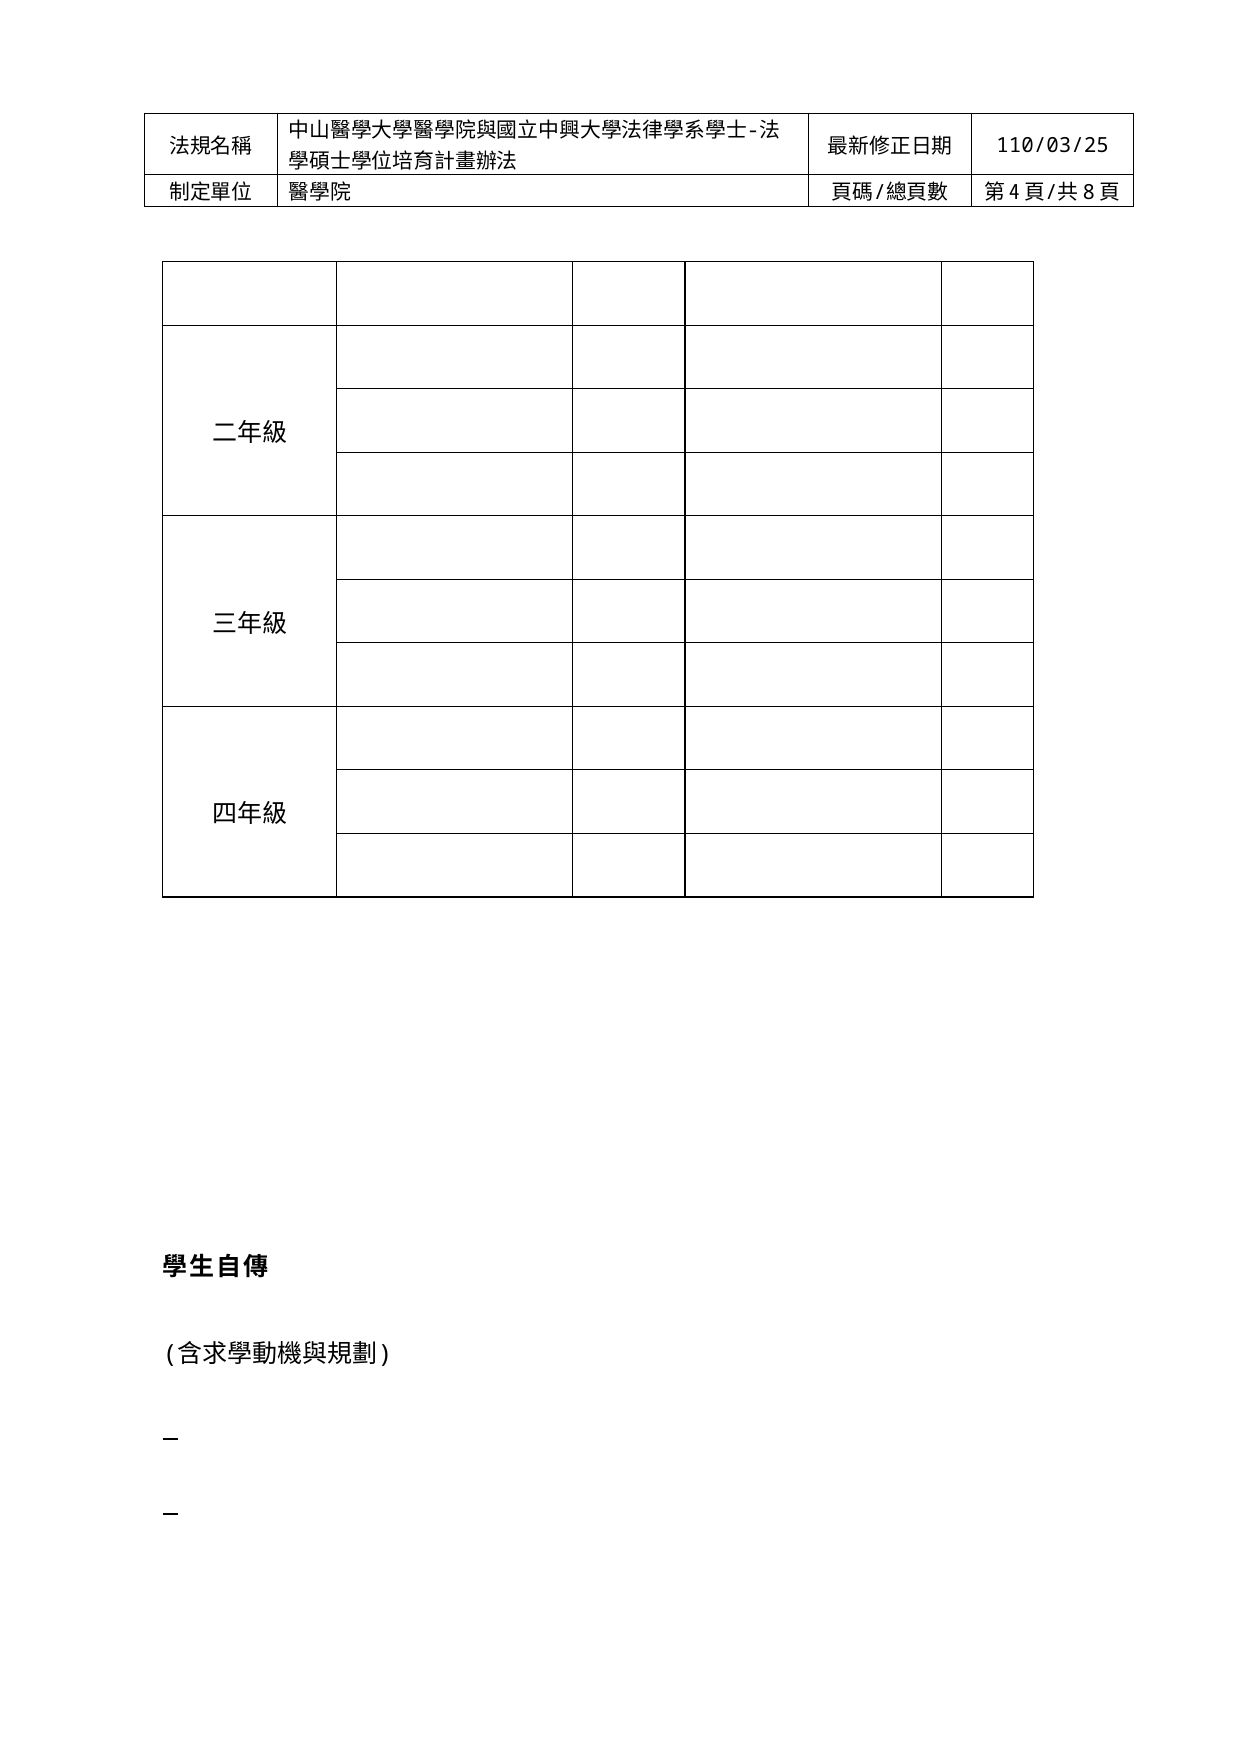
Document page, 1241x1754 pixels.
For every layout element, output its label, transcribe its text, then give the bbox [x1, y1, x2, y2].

table_cell [337, 389, 572, 452]
table_cell [686, 389, 941, 452]
table_cell [942, 643, 1033, 706]
table_cell [337, 453, 572, 515]
table_cell [942, 326, 1033, 388]
table_cell [686, 643, 941, 706]
table_cell [337, 770, 572, 833]
table_cell [573, 516, 684, 579]
table_cell [686, 707, 941, 769]
table_cell [686, 262, 941, 324]
table_cell [337, 326, 572, 388]
table_cell [942, 707, 1033, 769]
table_cell [337, 516, 572, 579]
table_cell [942, 389, 1033, 452]
table_cell [942, 834, 1033, 896]
table_cell [337, 834, 572, 896]
table_cell [942, 770, 1033, 833]
table_cell 四年級 [163, 707, 336, 896]
table_cell [573, 453, 684, 515]
table_cell 二年級 [163, 326, 336, 515]
text 學生自傳 [162, 1222, 1078, 1285]
table_cell [573, 834, 684, 896]
table_cell [337, 707, 572, 769]
table_cell [573, 580, 684, 642]
table_cell [686, 770, 941, 833]
table_cell [573, 262, 684, 324]
table_cell [686, 453, 941, 515]
table_cell [686, 516, 941, 579]
table_cell [942, 262, 1033, 324]
table_cell [686, 580, 941, 642]
table_cell [573, 707, 684, 769]
table_cell [573, 389, 684, 452]
text (含求學動機與規劃) [162, 1310, 1078, 1372]
table_cell [337, 262, 572, 324]
table_cell [942, 453, 1033, 515]
table_cell [573, 643, 684, 706]
table_cell [573, 770, 684, 833]
table_cell [942, 580, 1033, 642]
table_cell [686, 326, 941, 388]
table_cell [942, 516, 1033, 579]
table_cell [337, 643, 572, 706]
table_cell [337, 580, 572, 642]
table_cell [686, 834, 941, 896]
table_cell [573, 326, 684, 388]
table_cell [163, 262, 336, 324]
table_cell 三年級 [163, 516, 336, 706]
